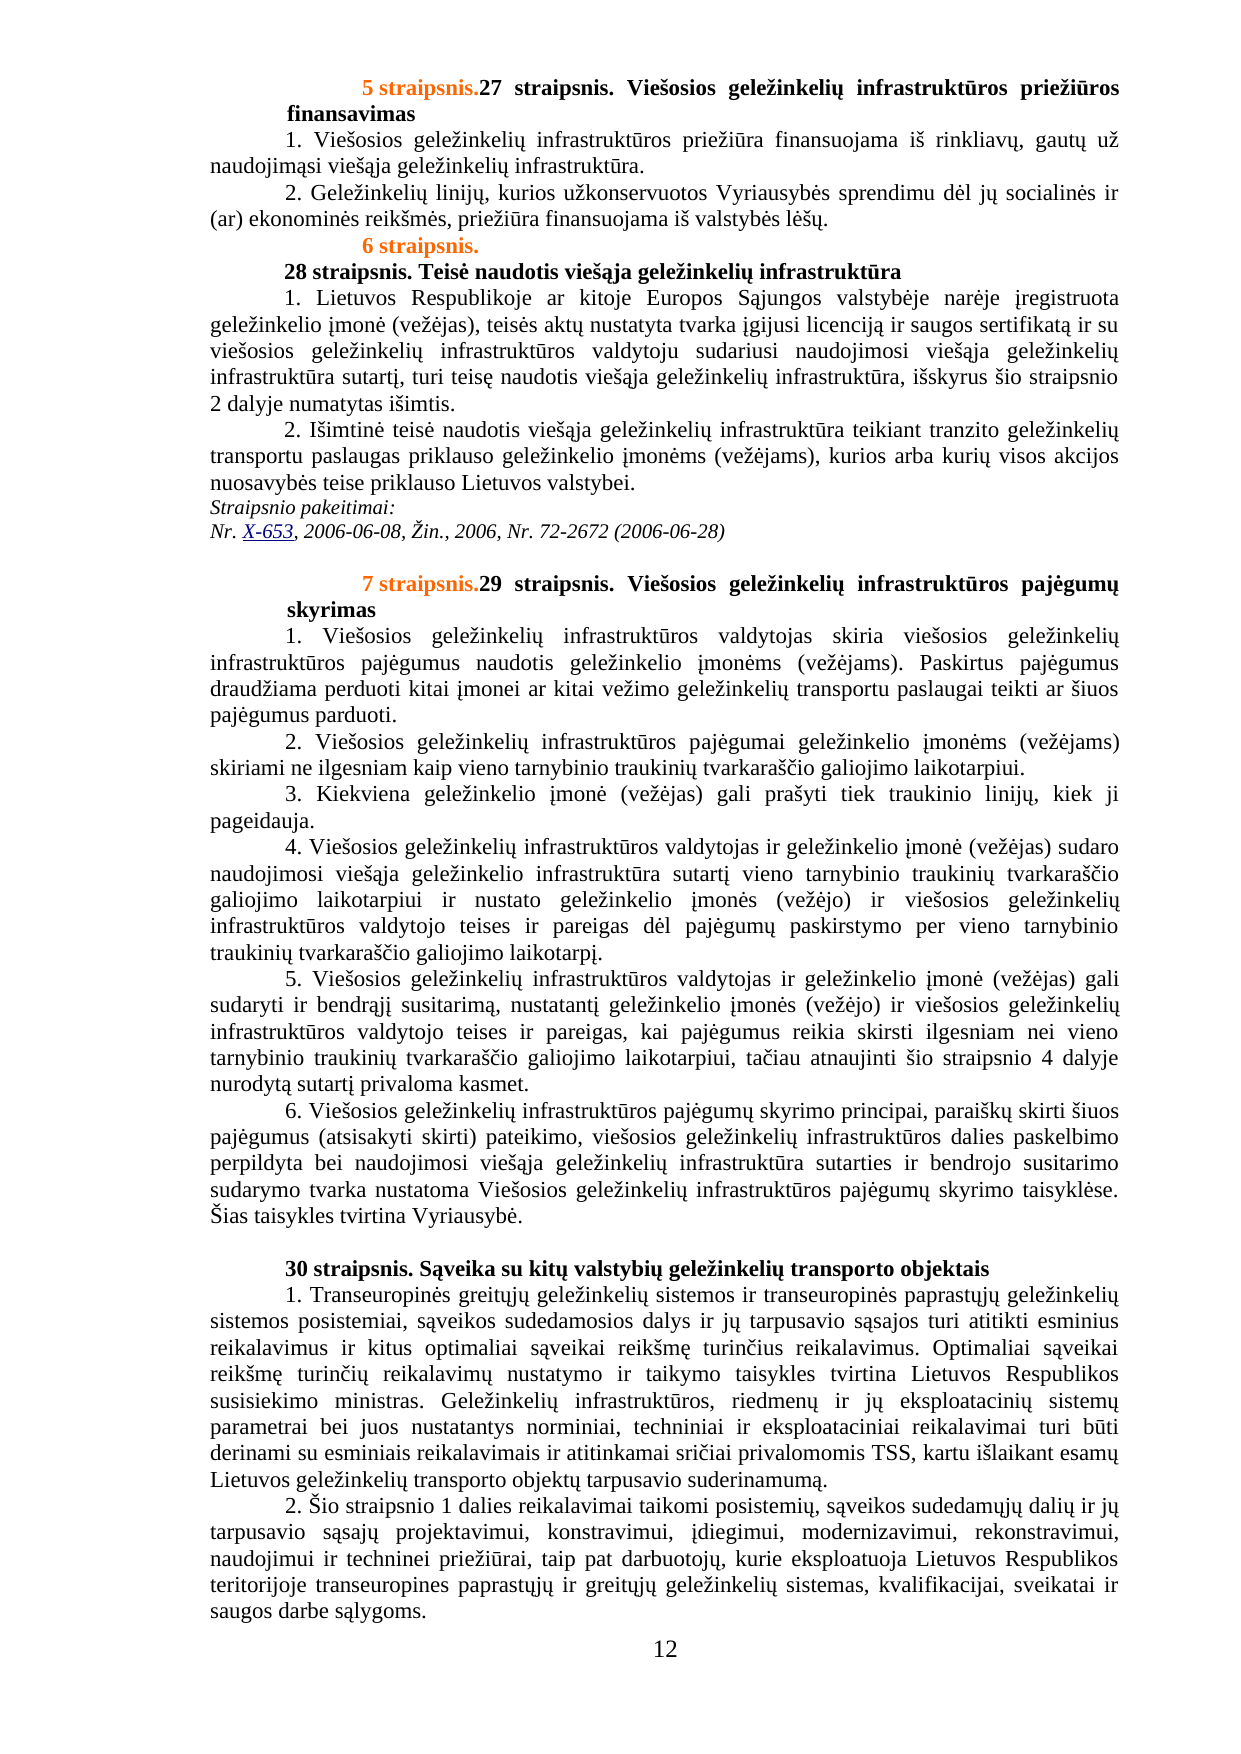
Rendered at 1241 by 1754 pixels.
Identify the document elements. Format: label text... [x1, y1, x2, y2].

text 4. Viešosios geležinkelių infrastruktūros valdytojas ir geležinkelio įmonė (vežėjas) sudaro naudojimosi viešąja geležinkelio infrastruktūra sutartį vieno tarnybinio traukinių tvarkaraščio galiojimo laikotarpiui ir nustato geležinkelio įmonės (vežėjo) ir viešosios geležinkelių infrastruktūros valdytojo teises ir pareigas dėl pajėgumų paskirstymo per vieno tarnybinio traukinių tvarkaraščio galiojimo laikotarpį. [210, 833, 1120, 965]
text 2. Geležinkelių linijų, kurios užkonservuotos Vyriausybės sprendimu dėl jų socialinės ir (ar) ekonominės reikšmės, priežiūra finansuojama iš valstybės lėšų. [210, 179, 1120, 232]
text 1. Transeuropinės greitųjų geležinkelių sistemos ir transeuropinės paprastųjų geležinkelių sistemos posistemiai, sąveikos sudedamosios dalys ir jų tarpusavio sąsajos turi atitikti esminius reikalavimus ir kitus optimaliai sąveikai reikšmę turinčius reikalavimus. Optimaliai sąveikai reikšmę turinčių reikalavimų nustatymo ir taikymo taisykles tvirtina Lietuvos Respublikos susisiekimo ministras. Geležinkelių infrastruktūros, riedmenų ir jų eksploatacinių sistemų parametrai bei juos nustatantys norminiai, techniniai ir eksploataciniai reikalavimai turi būti derinami su esminiais reikalavimais ir atitinkamai sričiai privalomomis TSS, kartu išlaikant esamų Lietuvos geležinkelių transporto objektų tarpusavio suderinamumą. [210, 1281, 1120, 1492]
text 28 straipsnis. Teisė naudotis viešąja geležinkelių infrastruktūra [210, 258, 1120, 284]
text 30 straipsnis. Sąveika su kitų valstybių geležinkelių transporto objektais [210, 1255, 1120, 1281]
text Nr. X-653, 2006-06-08, Žin., 2006, Nr. 72-2672 (2006-06-28) [210, 519, 1120, 543]
text 2. Išimtinė teisė naudotis viešąja geležinkelių infrastruktūra teikiant tranzito geležinkelių transportu paslaugas priklauso geležinkelio įmonėms (vežėjams), kurios arba kurių visos akcijos nuosavybės teise priklauso Lietuvos valstybei. [210, 416, 1120, 495]
subtitle 29 straipsnis. Viešosios geležinkelių infrastruktūros pajėgumų skyrimas [210, 570, 1120, 622]
text 1. Viešosios geležinkelių infrastruktūros priežiūra finansuojama iš rinkliavų, gautų už naudojimąsi viešąja geležinkelių infrastruktūra. [210, 126, 1120, 179]
text 3. Kiekviena geležinkelio įmonė (vežėjas) gali prašyti tiek traukinio linijų, kiek ji pageidauja. [210, 781, 1120, 833]
text 2. Šio straipsnio 1 dalies reikalavimai taikomi posistemių, sąveikos sudedamųjų dalių ir jų tarpusavio sąsajų projektavimui, konstravimui, įdiegimui, modernizavimui, rekonstravimui, naudojimui ir techninei priežiūrai, taip pat darbuotojų, kurie eksploatuoja Lietuvos Respublikos teritorijoje transeuropines paprastųjų ir greitųjų geležinkelių sistemas, kvalifikacijai, sveikatai ir saugos darbe sąlygoms. [210, 1492, 1120, 1624]
text 2. Viešosios geležinkelių infrastruktūros pajėgumai geležinkelio įmonėms (vežėjams) skiriami ne ilgesniam kaip vieno tarnybinio traukinių tvarkaraščio galiojimo laikotarpiui. [210, 728, 1120, 781]
text 1. Lietuvos Respublikoje ar kitoje Europos Sąjungos valstybėje narėje įregistruota geležinkelio įmonė (vežėjas), teisės aktų nustatyta tvarka įgijusi licenciją ir saugos sertifikatą ir su viešosios geležinkelių infrastruktūros valdytoju sudariusi naudojimosi viešąja geležinkelių infrastruktūra sutartį, turi teisę naudotis viešąja geležinkelių infrastruktūra, išskyrus šio straipsnio 2 dalyje numatytas išimtis. [210, 284, 1120, 416]
text 1. Viešosios geležinkelių infrastruktūros valdytojas skiria viešosios geležinkelių infrastruktūros pajėgumus naudotis geležinkelio įmonėms (vežėjams). Paskirtus pajėgumus draudžiama perduoti kitai įmonei ar kitai vežimo geležinkelių transportu paslaugai teikti ar šiuos pajėgumus parduoti. [210, 622, 1120, 728]
text 5. Viešosios geležinkelių infrastruktūros valdytojas ir geležinkelio įmonė (vežėjas) gali sudaryti ir bendrąjį susitarimą, nustatantį geležinkelio įmonės (vežėjo) ir viešosios geležinkelių infrastruktūros valdytojo teises ir pareigas, kai pajėgumus reikia skirsti ilgesniam nei vieno tarnybinio traukinių tvarkaraščio galiojimo laikotarpiui, tačiau atnaujinti šio straipsnio 4 dalyje nurodytą sutartį privaloma kasmet. [210, 965, 1120, 1097]
text Straipsnio pakeitimai: [210, 495, 1120, 519]
text 6. Viešosios geležinkelių infrastruktūros pajėgumų skyrimo principai, paraiškų skirti šiuos pajėgumus (atsisakyti skirti) pateikimo, viešosios geležinkelių infrastruktūros dalies paskelbimo perpildyta bei naudojimosi viešąja geležinkelių infrastruktūra sutarties ir bendrojo susitarimo sudarymo tvarka nustatoma Viešosios geležinkelių infrastruktūros pajėgumų skyrimo taisyklėse. Šias taisykles tvirtina Vyriausybė. [210, 1097, 1120, 1228]
subtitle 27 straipsnis. Viešosios geležinkelių infrastruktūros priežiūros finansavimas [210, 73, 1120, 126]
